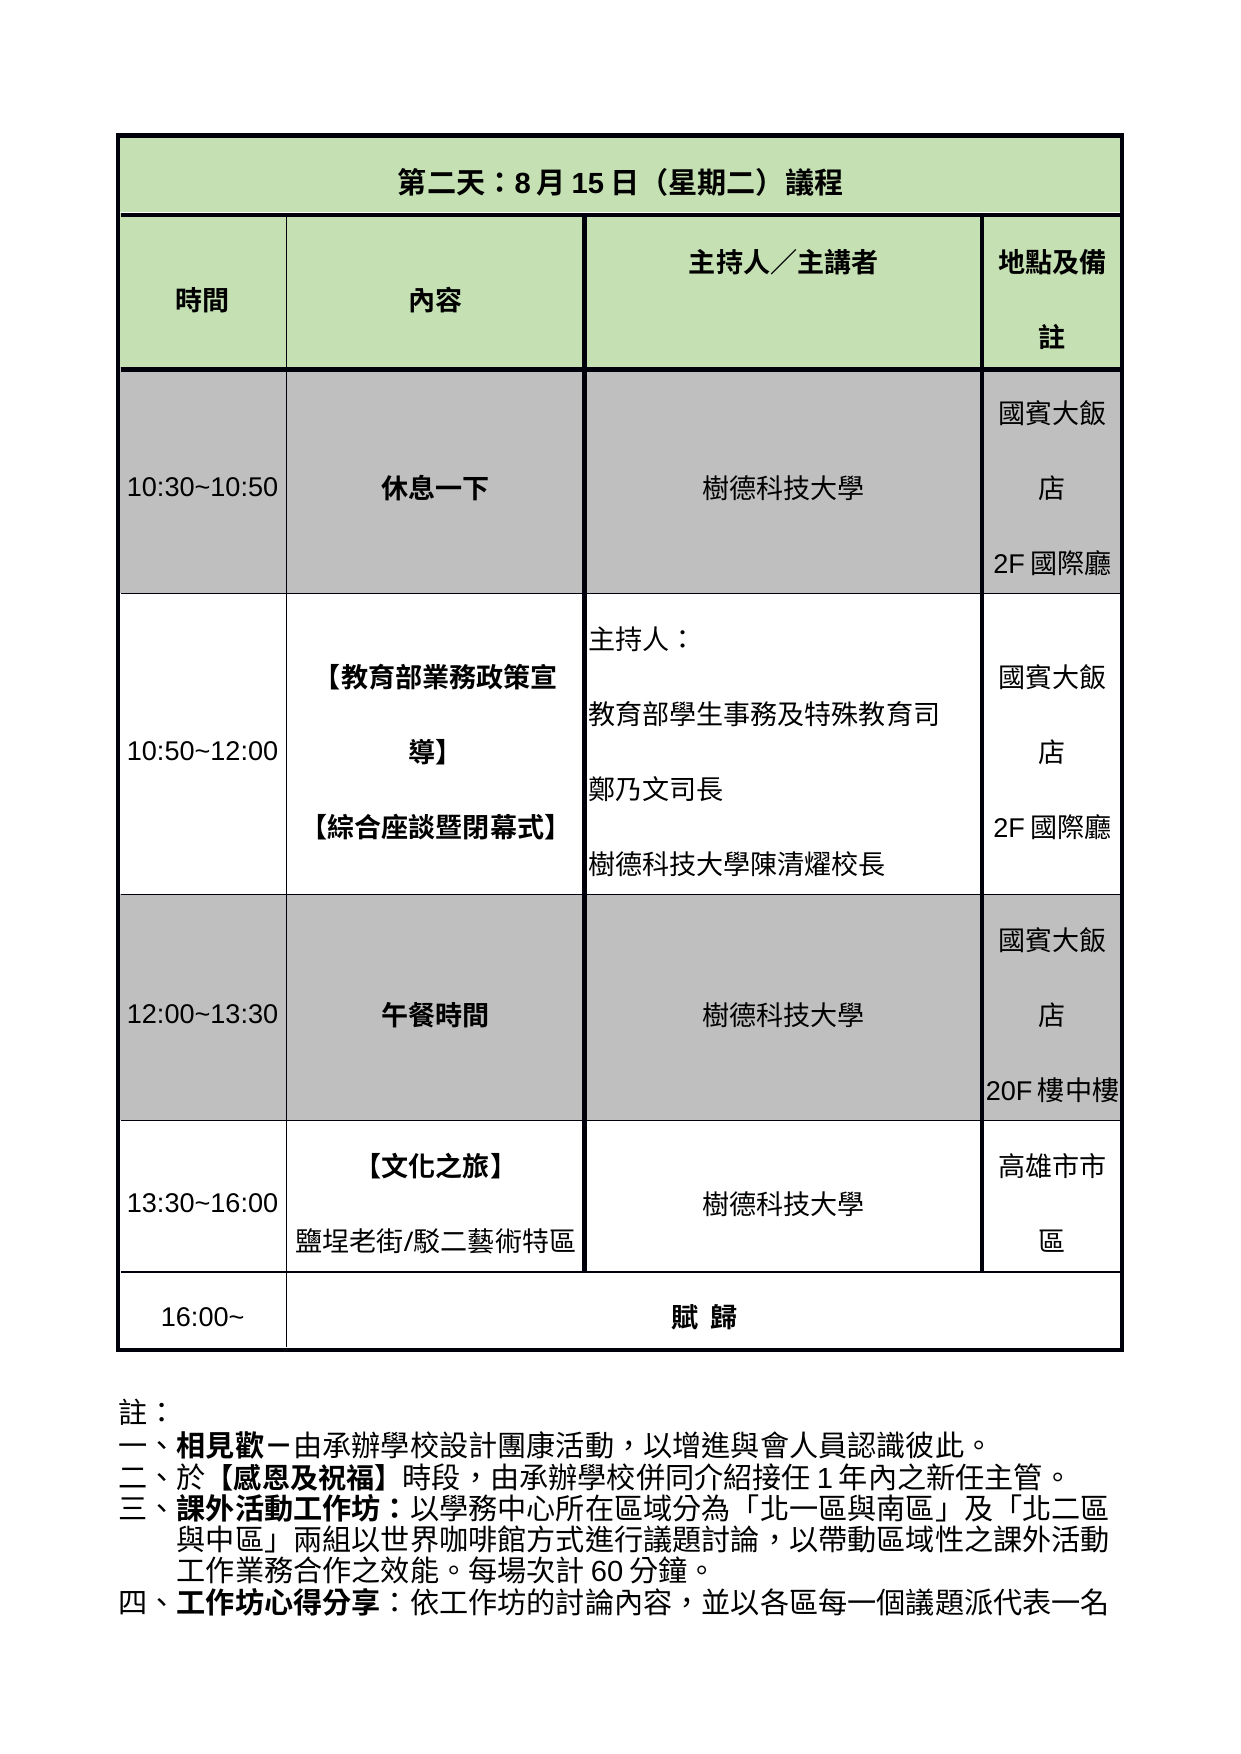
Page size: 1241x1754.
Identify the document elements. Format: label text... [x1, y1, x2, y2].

table_cell 【教育部業務政策宣導】 【綜合座談暨閉幕式】 [287, 594, 582, 894]
table_cell 賦 歸 [287, 1273, 1120, 1347]
text 四、工作坊心得分享：依工作坊的討論內容，並以各區每一個議題派代表一名 [118, 1588, 1122, 1619]
table_cell 13:30~16:00 [120, 1121, 286, 1271]
table_cell 高雄市市區 [984, 1121, 1120, 1271]
text 註： [118, 1389, 1122, 1432]
table_cell 國賓大飯店 20F樓中樓 [984, 895, 1120, 1120]
text 一、相見歡－由承辦學校設計團康活動，以增進與會人員認識彼此。 [118, 1432, 1122, 1463]
table_cell 樹德科技大學 [587, 895, 980, 1120]
table_cell 時間 [120, 214, 286, 367]
table_cell 主持人： 教育部學生事務及特殊教育司 鄭乃文司長 樹德科技大學陳清燿校長 [587, 594, 980, 894]
table_cell 地點及備註 [984, 217, 1120, 367]
table_cell 國賓大飯店 2F國際廳 [984, 594, 1120, 894]
table_cell 樹德科技大學 [587, 1121, 980, 1271]
table_cell 午餐時間 [287, 895, 582, 1120]
table_cell 16:00~ [120, 1272, 286, 1347]
text 二、於【感恩及祝福】時段，由承辦學校併同介紹接任1年內之新任主管。 [118, 1463, 1122, 1494]
table_header 第二天：8月15日（星期二）議程 [120, 138, 1120, 212]
text 三、課外活動工作坊：以學務中心所在區域分為「北一區與南區」及「北二區與中區」兩組以世界咖啡館方式進行議題討論，以帶動區域性之課外活動工作業務合作之效能。每場次計60分鐘。 [118, 1494, 1122, 1588]
table_cell 12:00~13:30 [120, 895, 286, 1120]
table_cell 【文化之旅】 鹽埕老街/駁二藝術特區 [287, 1121, 582, 1271]
table_cell 國賓大飯店 2F國際廳 [984, 372, 1120, 593]
table_cell 休息一下 [287, 372, 582, 593]
table_cell 樹德科技大學 [587, 372, 980, 593]
table_cell 10:30~10:50 [120, 368, 286, 593]
table_cell 主持人／主講者 [587, 217, 980, 367]
table_cell 內容 [287, 217, 582, 367]
table_cell 10:50~12:00 [120, 594, 286, 894]
